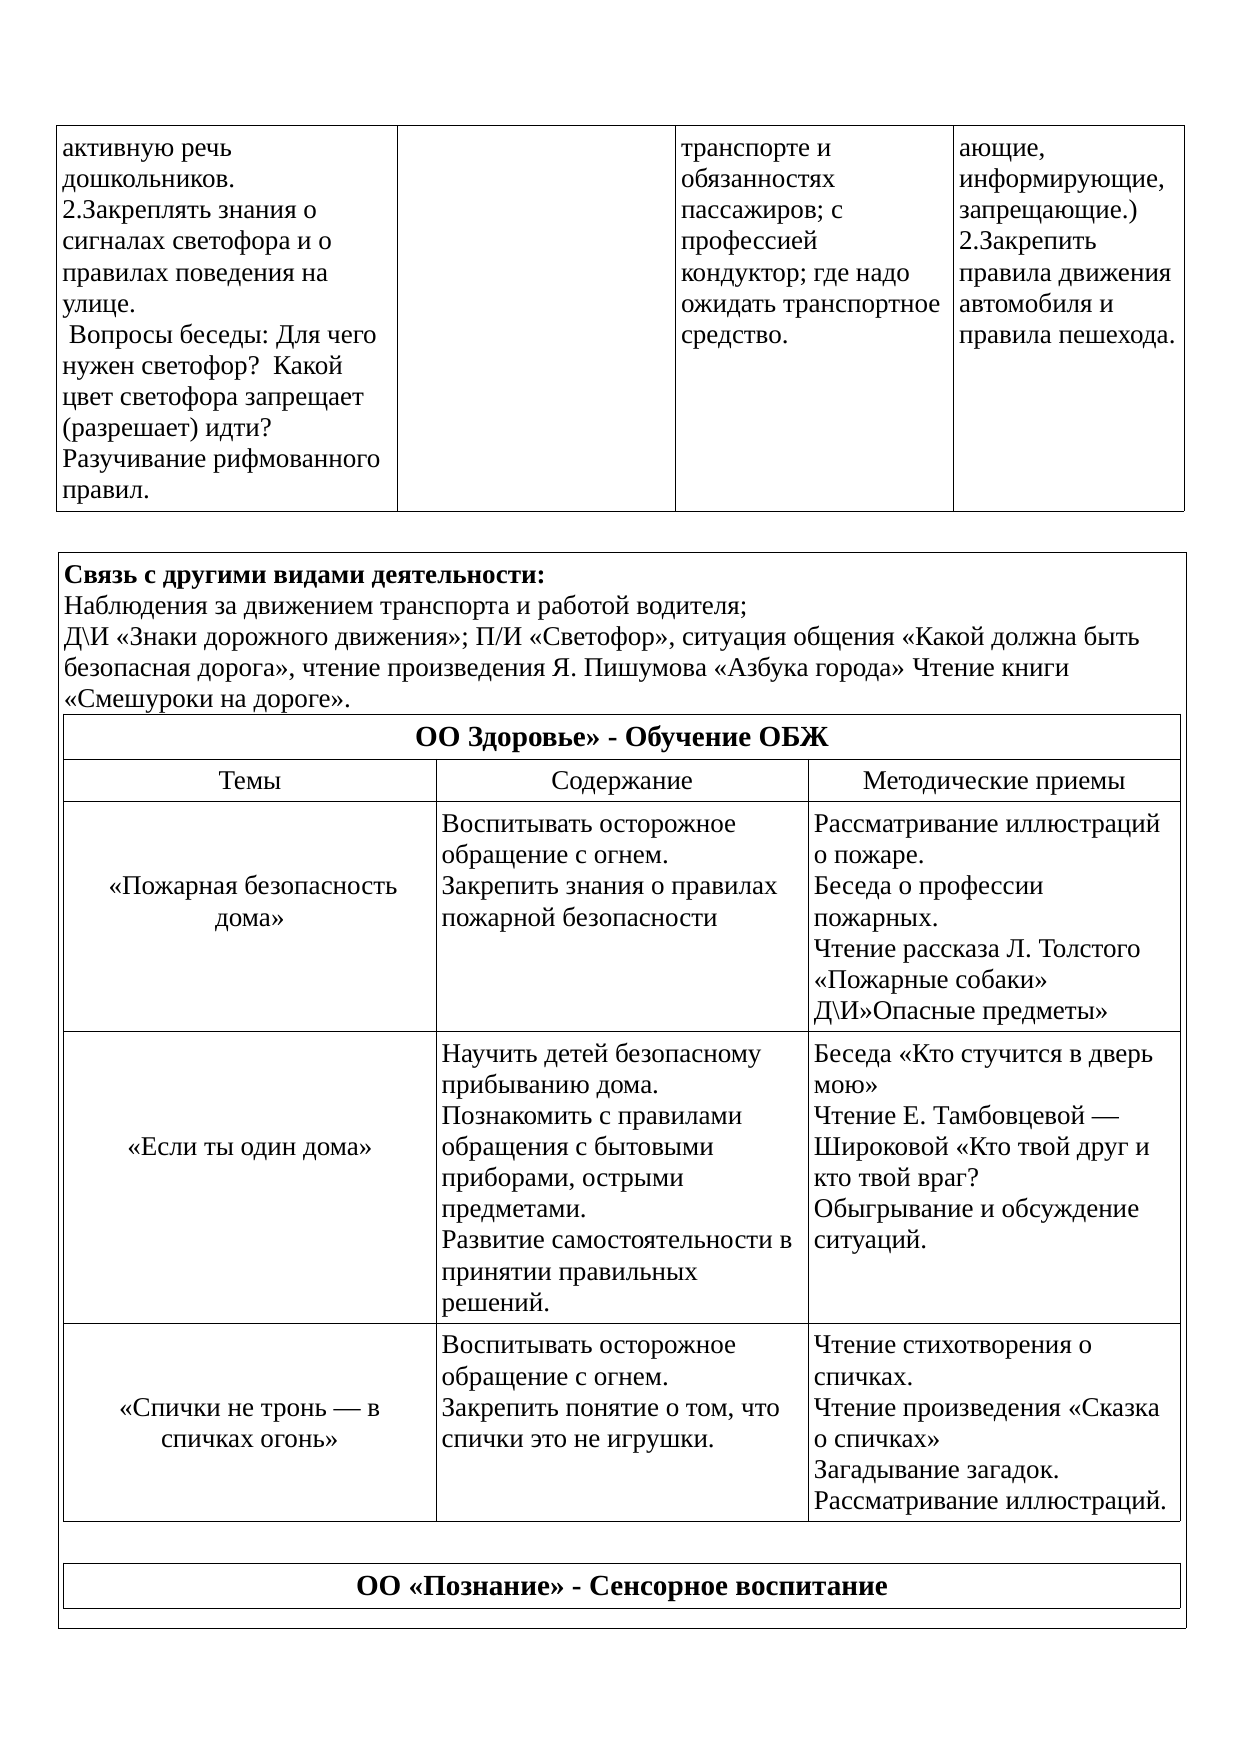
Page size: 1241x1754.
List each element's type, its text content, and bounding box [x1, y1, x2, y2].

table_cell транспорте и обязанностях пассажиров; с профессией кондуктор; где надо ожидать транспортное средство. [676, 126, 953, 511]
table_cell Воспитывать осторожное обращение с огнем. Закрепить знания о правилах пожарной безопасности [437, 802, 808, 1031]
table_header Темы [64, 760, 436, 801]
table_header ОО «Познание» - Сенсорное воспитание [64, 1564, 1180, 1608]
table_header Связь с другими видами деятельности: Наблюдения за движением транспорта и работой водителя; Д\И «Знаки дорожного движения»; П/И «Светофор», ситуация общения «Какой должна быть безопасная дорога», чтение произведения Я. Пишумова «Азбука города» Чтение книги «Смешуроки на дороге». [59, 553, 1186, 1628]
table_cell Рассматривание иллюстраций о пожаре. Беседа о профессии пожарных. Чтение рассказа Л. Толстого «Пожарные собаки» Д\И»Опасные предметы» [809, 802, 1180, 1031]
table_cell Научить детей безопасному прибыванию дома. Познакомить с правилами обращения с бытовыми приборами, острыми предметами. Развитие самостоятельности в принятии правильных решений. [437, 1032, 808, 1323]
table_header ОО Здоровье» - Обучение ОБЖ [64, 715, 1180, 758]
table_cell «Спички не тронь — в спичках огонь» [64, 1324, 436, 1521]
table_cell Воспитывать осторожное обращение с огнем. Закрепить понятие о том, что спички это не игрушки. [437, 1324, 808, 1521]
table_cell Беседа «Кто стучится в дверь мою» Чтение Е. Тамбовцевой — Широковой «Кто твой друг и кто твой враг? Обыгрывание и обсуждение ситуаций. [809, 1032, 1180, 1323]
table_cell [398, 126, 675, 511]
table_header Содержание [437, 760, 808, 801]
table_cell «Если ты один дома» [64, 1032, 436, 1323]
table_cell «Пожарная безопасность дома» [64, 802, 436, 1031]
table_cell ающие, информирующие, запрещающие.) 2.Закрепить правила движения автомобиля и правила пешехода. [954, 126, 1184, 511]
table_header Методические приемы [809, 760, 1180, 801]
table_cell Чтение стихотворения о спичках. Чтение произведения «Сказка о спичках» Загадывание загадок. Рассматривание иллюстраций. [809, 1324, 1180, 1521]
table_cell активную речь дошкольников. 2.Закреплять знания о сигналах светофора и о правилах поведения на улице. Вопросы беседы: Для чего нужен светофор? Какой цвет светофора запрещает (разрешает) идти? Разучивание рифмованного правил. [57, 126, 397, 511]
